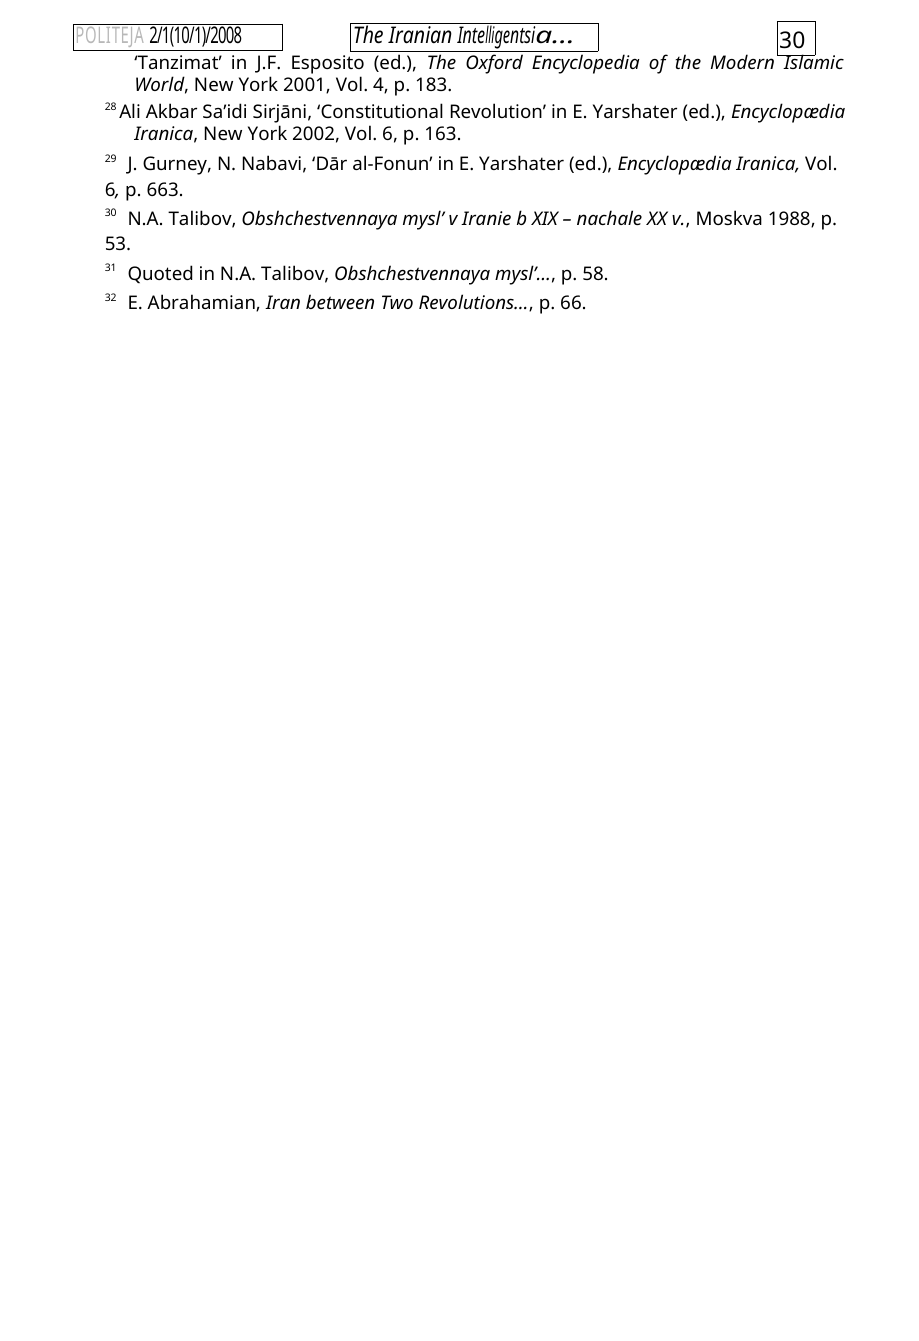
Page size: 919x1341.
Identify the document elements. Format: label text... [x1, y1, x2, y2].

text 29 J. Gurney, N. Nabavi, ‘Dār al-Fonun’ in E. Yarshater (ed.), Encyclopædia Iranica, Vol. 6, p. 663. [104, 151, 856, 202]
text 31 Quoted in N.А. Таlibov, Obshchestvennaya mysl’…, p. 58. [104, 260, 856, 286]
text 28 Ali Akbar Sa’idi Sirjāni, ‘Constitutional Revolution’ in E. Yarshater (ed.), Encyclopædia Iranica, New York 2002, Vol. 6, p. 163. [104, 101, 845, 144]
text ‘Tanzimat’ in J.F. Esposito (ed.), The Oxford Encyclopedia of the Modern Islamic World, New York 2001, Vol. 4, p. 183. [104, 52, 844, 95]
text 32 E. Abrahamian, Iran between Two Revolutions…, p. 66. [104, 289, 856, 315]
text 30 N.А. Таlibov, Obshchestvennaya mysl’ v Iranie b XIX – nachale XX v., Моskva 1988, p. 53. [104, 205, 856, 256]
